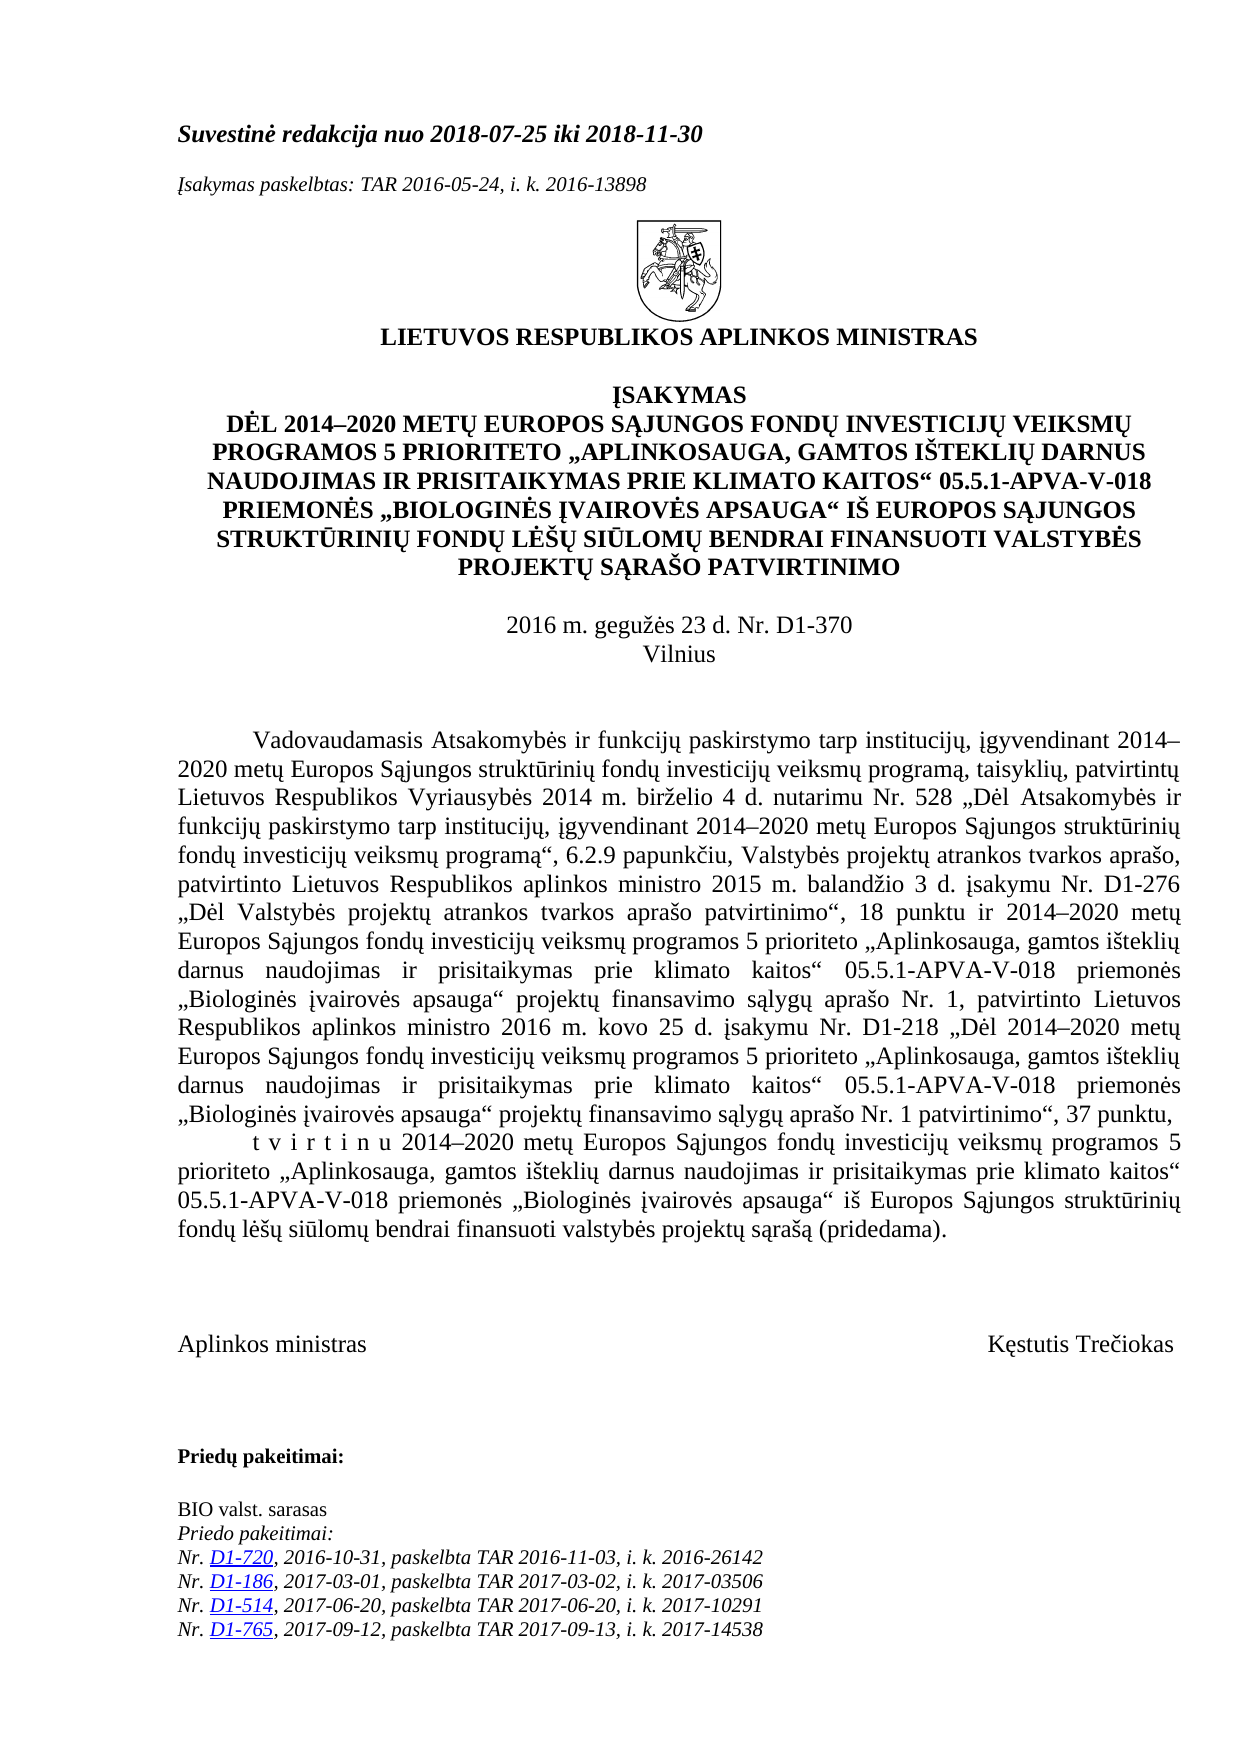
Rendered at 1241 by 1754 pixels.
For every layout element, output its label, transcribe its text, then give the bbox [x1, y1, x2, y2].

text ĮSAKYMAS [177, 380, 1181, 409]
text BIO valst. sarasas [177, 1497, 1181, 1521]
text 2016 m. gegužės 23 d. Nr. D1-370 [177, 610, 1181, 639]
text Nr. D1-186, 2017-03-01, paskelbta TAR 2017-03-02, i. k. 2017-03506 [177, 1569, 1181, 1593]
text Aplinkos ministras Kęstutis Trečiokas [177, 1329, 1181, 1357]
text Nr. D1-720, 2016-10-31, paskelbta TAR 2016-11-03, i. k. 2016-26142 [177, 1545, 1181, 1569]
text LIETUVOS RESPUBLIKOS APLINKOS MINISTRAS [177, 322, 1181, 351]
text Priedo pakeitimai: [177, 1521, 1181, 1545]
text Vilnius [177, 639, 1181, 667]
text DĖL 2014–2020 METŲ EUROPOS SĄJUNGOS FONDŲ INVESTICIJŲ VEIKSMŲ PROGRAMOS 5 PRIORITETO „APLINKOSAUGA, GAMTOS IŠTEKLIŲ DARNUS NAUDOJIMAS IR PRISITAIKYMAS PRIE KLIMATO KAITOS“ 05.5.1-APVA-V-018 PRIEMONĖS „BIOLOGINĖS ĮVAIROVĖS APSAUGA“ IŠ EUROPOS SĄJUNGOS STRUKTŪRINIŲ FONDŲ LĖŠŲ SIŪLOMŲ BENDRAI FINANSUOTI VALSTYBĖS PROJEKTŲ SĄRAŠO PATVIRTINIMO [177, 409, 1181, 581]
text Vadovaudamasis Atsakomybės ir funkcijų paskirstymo tarp institucijų, įgyvendinant 2014–2020 metų Europos Sąjungos struktūrinių fondų investicijų veiksmų programą, taisyklių, patvirtintų Lietuvos Respublikos Vyriausybės 2014 m. birželio 4 d. nutarimu Nr. 528 „Dėl Atsakomybės ir funkcijų paskirstymo tarp institucijų, įgyvendinant 2014–2020 metų Europos Sąjungos struktūrinių fondų investicijų veiksmų programą“, 6.2.9 papunkčiu, Valstybės projektų atrankos tvarkos aprašo, patvirtinto Lietuvos Respublikos aplinkos ministro 2015 m. balandžio 3 d. įsakymu Nr. D1-276 „Dėl Valstybės projektų atrankos tvarkos aprašo patvirtinimo“, 18 punktu ir 2014–2020 metų Europos Sąjungos fondų investicijų veiksmų programos 5 prioriteto „Aplinkosauga, gamtos išteklių darnus naudojimas ir prisitaikymas prie klimato kaitos“ 05.5.1-APVA-V-018 priemonės „Biologinės įvairovės apsauga“ projektų finansavimo sąlygų aprašo Nr. 1, patvirtinto Lietuvos Respublikos aplinkos ministro 2016 m. kovo 25 d. įsakymu Nr. D1-218 „Dėl 2014–2020 metų Europos Sąjungos fondų investicijų veiksmų programos 5 prioriteto „Aplinkosauga, gamtos išteklių darnus naudojimas ir prisitaikymas prie klimato kaitos“ 05.5.1-APVA-V-018 priemonės „Biologinės įvairovės apsauga“ projektų finansavimo sąlygų aprašo Nr. 1 patvirtinimo“, 37 punktu, [177, 725, 1181, 1127]
text Įsakymas paskelbtas: TAR 2016-05-24, i. k. 2016-13898 [177, 172, 1181, 196]
text Priedų pakeitimai: [177, 1444, 1181, 1468]
text Nr. D1-765, 2017-09-12, paskelbta TAR 2017-09-13, i. k. 2017-14538 [177, 1617, 1181, 1641]
text Suvestinė redakcija nuo 2018-07-25 iki 2018-11-30 [177, 119, 1181, 147]
text Nr. D1-514, 2017-06-20, paskelbta TAR 2017-06-20, i. k. 2017-10291 [177, 1593, 1181, 1617]
text t v i r t i n u 2014–2020 metų Europos Sąjungos fondų investicijų veiksmų programos 5 prioriteto „Aplinkosauga, gamtos išteklių darnus naudojimas ir prisitaikymas prie klimato kaitos“ 05.5.1-APVA-V-018 priemonės „Biologinės įvairovės apsauga“ iš Europos Sąjungos struktūrinių fondų lėšų siūlomų bendrai finansuoti valstybės projektų sąrašą (pridedama). [177, 1127, 1181, 1242]
